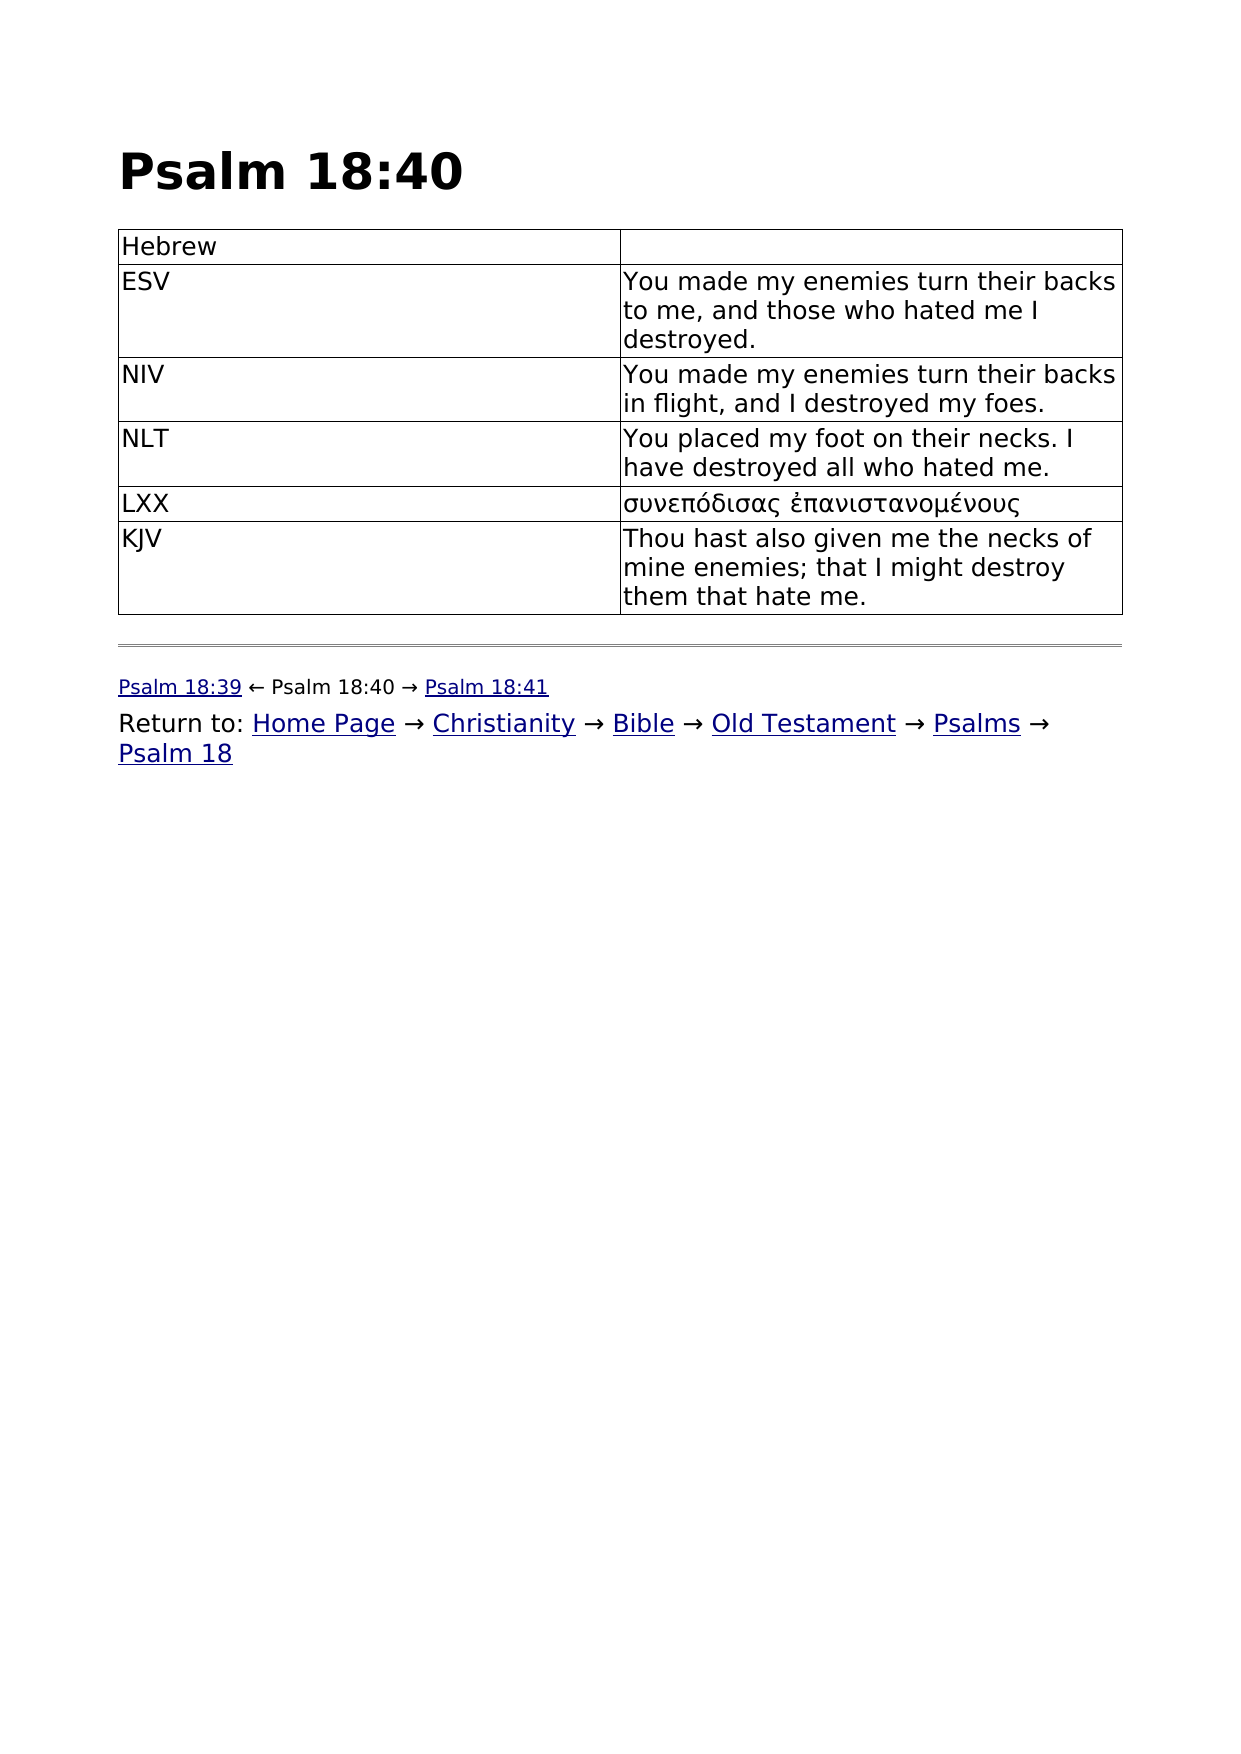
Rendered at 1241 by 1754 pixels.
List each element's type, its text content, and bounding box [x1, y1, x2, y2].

table_cell KJV [119, 522, 620, 614]
table_cell ESV [119, 265, 620, 357]
table_header Hebrew [119, 230, 620, 264]
subtitle Psalm 18:40 [118, 143, 1122, 201]
text Return to: Home Page → Christianity → Bible → Old Testament → Psalms → Psalm 18 [118, 709, 1122, 768]
table_cell συνεπόδισας ἐπανιστανομένους [621, 487, 1122, 521]
text Psalm 18:39 ← Psalm 18:40 → Psalm 18:41 [118, 676, 1122, 709]
table_header [621, 230, 1122, 264]
table_cell You made my enemies turn their backs to me, and those who hated me I destroyed. [621, 265, 1122, 357]
table_cell LXX [119, 487, 620, 521]
table_cell Thou hast also given me the necks of mine enemies; that I might destroy them that hate me. [621, 522, 1122, 614]
table_cell You placed my foot on their necks. I have destroyed all who hated me. [621, 422, 1122, 486]
table_cell NIV [119, 358, 620, 421]
table_cell NLT [119, 422, 620, 486]
table_cell You made my enemies turn their backs in flight, and I destroyed my foes. [621, 358, 1122, 421]
